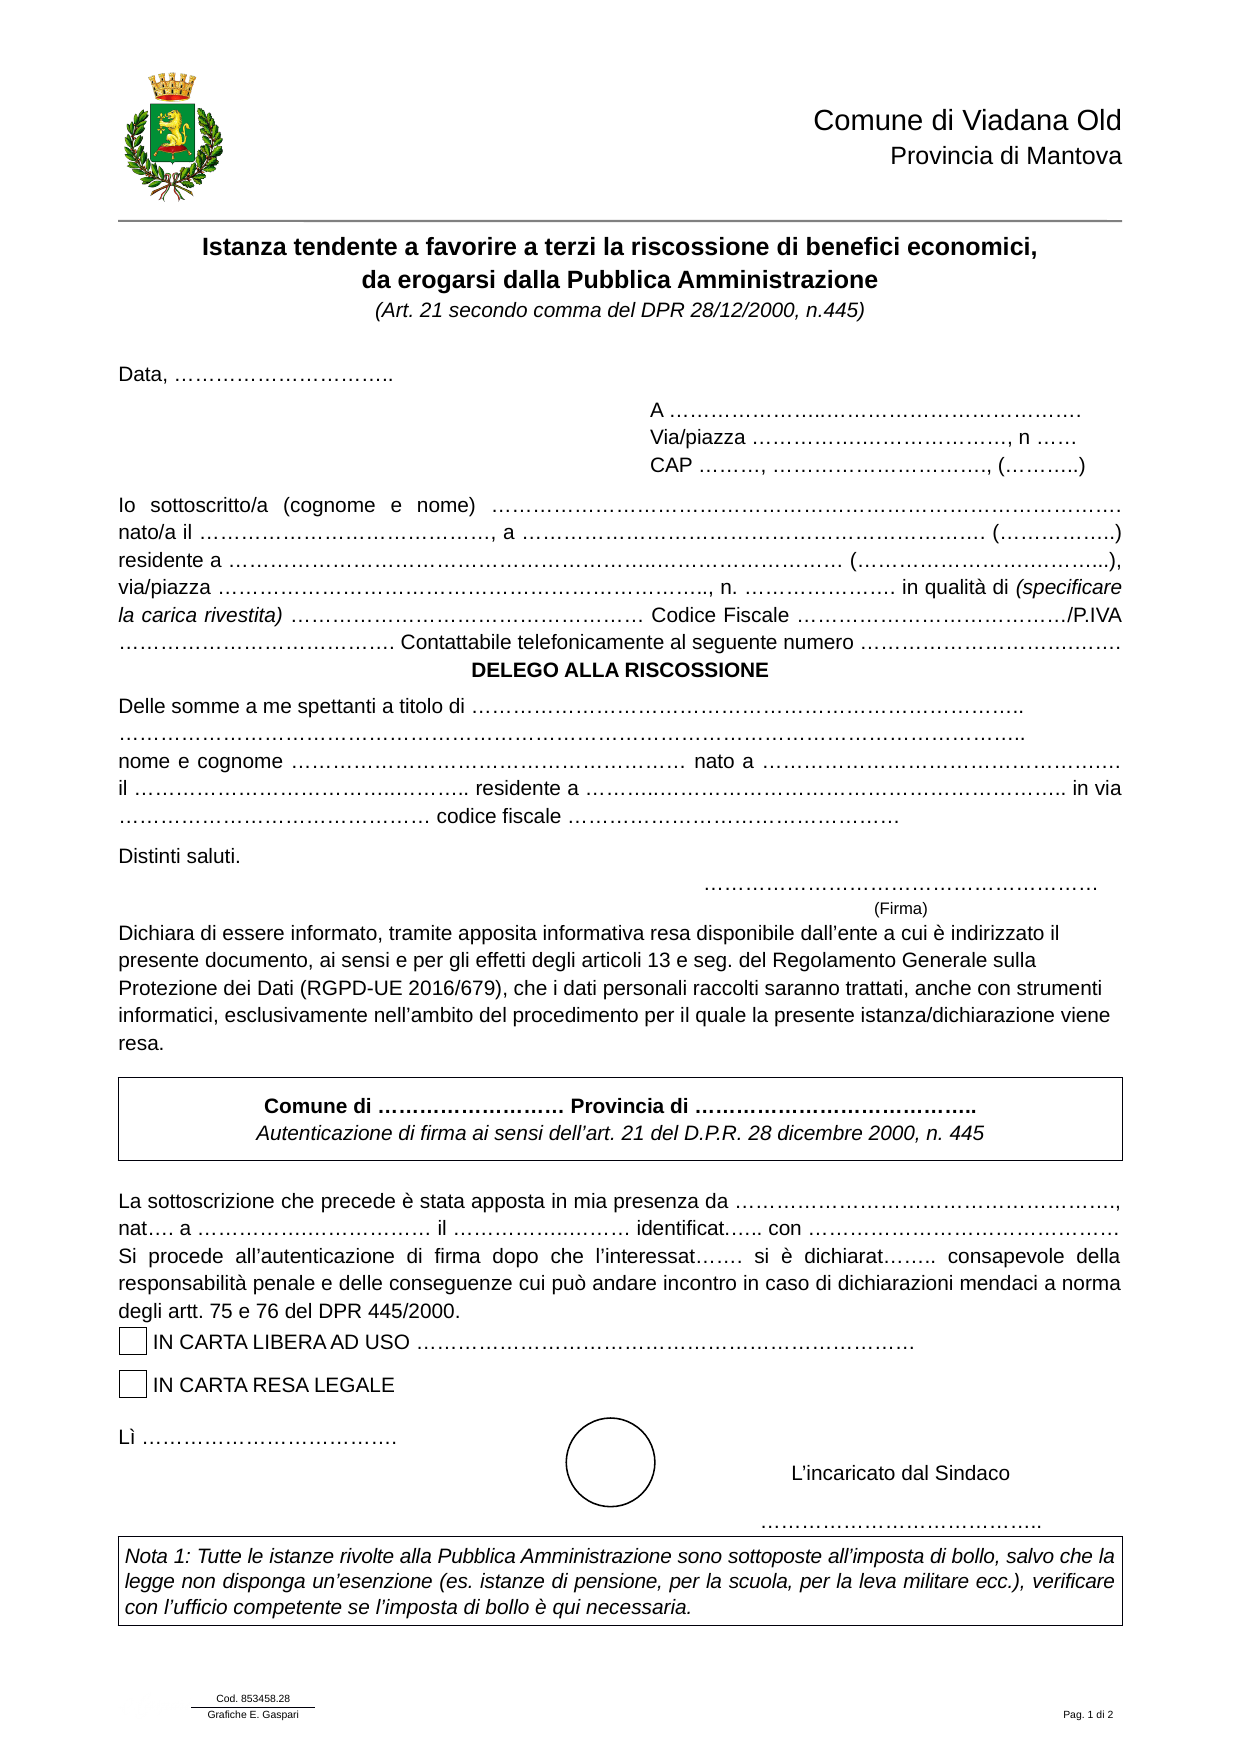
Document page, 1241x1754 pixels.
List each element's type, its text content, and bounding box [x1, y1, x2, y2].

table_header Nota 1: Tutte le istanze rivolte alla Pubblica Amministrazione sono sottoposte all’imposta di bollo, salvo che la legge non disponga un’esenzione (es. istanze di pensione, per la scuola, per la leva militare ecc.), verificare con l’ufficio competente se l’imposta di bollo è qui necessaria. [119, 1537, 1122, 1625]
text Istanza tendente a favorire a terzi la riscossione di benefici economici, [118, 232, 1122, 261]
text Provincia di Mantova [224, 141, 1122, 170]
text da erogarsi dalla Pubblica Amministrazione [118, 265, 1122, 294]
table_header Comune di ……………………… Provincia di ………………………………….. Autenticazione di firma ai sensi dell’art. 21 del D.P.R. 28 dicembre 2000, n. 445 [119, 1078, 1122, 1160]
text La sottoscrizione che precede è stata apposta in mia presenza da ………………………………………………., nat…. a …………….……………… il ……………..……… identificat.….. con ……………………………………… [118, 1188, 1122, 1240]
text (Firma) [679, 898, 1122, 918]
text Data, ………………………….. [118, 362, 1122, 386]
text Dichiara di essere informato, tramite apposita informativa resa disponibile dall’ente a cui è indirizzato il presente documento, ai sensi e per gli effetti degli articoli 13 e seg. del Regolamento Generale sulla Protezione dei Dati (RGPD-UE 2016/679), che i dati personali raccolti saranno trattati, anche con strumenti informatici, esclusivamente nell’ambito del procedimento per il quale la presente istanza/dichiarazione viene resa. [118, 921, 1122, 1054]
text (Art. 21 secondo comma del DPR 28/12/2000, n.445) [118, 298, 1122, 322]
text Si procede all’autenticazione di firma dopo che l’interessat……. si è dichiarat…….. consapevole della responsabilità penale e delle conseguenze cui può andare incontro in caso di dichiarazioni mendaci a norma degli artt. 75 e 76 del DPR 445/2000. [118, 1243, 1122, 1322]
text ………………………………….. [679, 1509, 1122, 1533]
text Io sottoscritto/a (cognome e nome) ………………………………………………………………………………. nato/a il ……………………………………, a …………………………………………………………. (……………..) residente a ……………………………………………………..……………………… (…………………….………...), via/piazza …………………………………………………………….., n. …………………. in qualità di (specificare la carica rivestita) …………………………………………… Codice Fiscale …………………………………/P.IVA …………………………………. Contattabile telefonicamente al seguente numero ………………………….……. [118, 493, 1122, 654]
text CAP ………, …………………………., (………..) [650, 453, 1122, 477]
text IN CARTA RESA LEGALE [118, 1369, 1122, 1398]
text Distinti saluti. [118, 843, 1122, 867]
text Via/piazza …………….…………………, n …… [650, 425, 1122, 449]
text A …………………..………………………………. [650, 398, 1122, 422]
text Delle somme a me spettanti a titolo di …………………………………………………………………….. [118, 693, 1122, 717]
text DELEGO ALLA RISCOSSIONE [118, 658, 1122, 682]
text ………………………………………………… [679, 871, 1122, 895]
text IN CARTA LIBERA AD USO ……………………………………………………………… [118, 1326, 1122, 1355]
text L’incaricato dal Sindaco [679, 1461, 1122, 1485]
picture [122, 72, 224, 203]
text Lì ………………………………. [118, 1425, 584, 1449]
text ………………………………………………………………………………………………………………….. [118, 721, 1122, 745]
text [638, 1425, 1122, 1449]
text nome e cognome ………………………………………………… nato a ………………………………………….… il ………………………………..……….. residente a ………..………………………………………………….. in via ……………………………………… codice fiscale ………………………………………… [118, 748, 1122, 827]
text Comune di Viadana Old [224, 103, 1122, 136]
